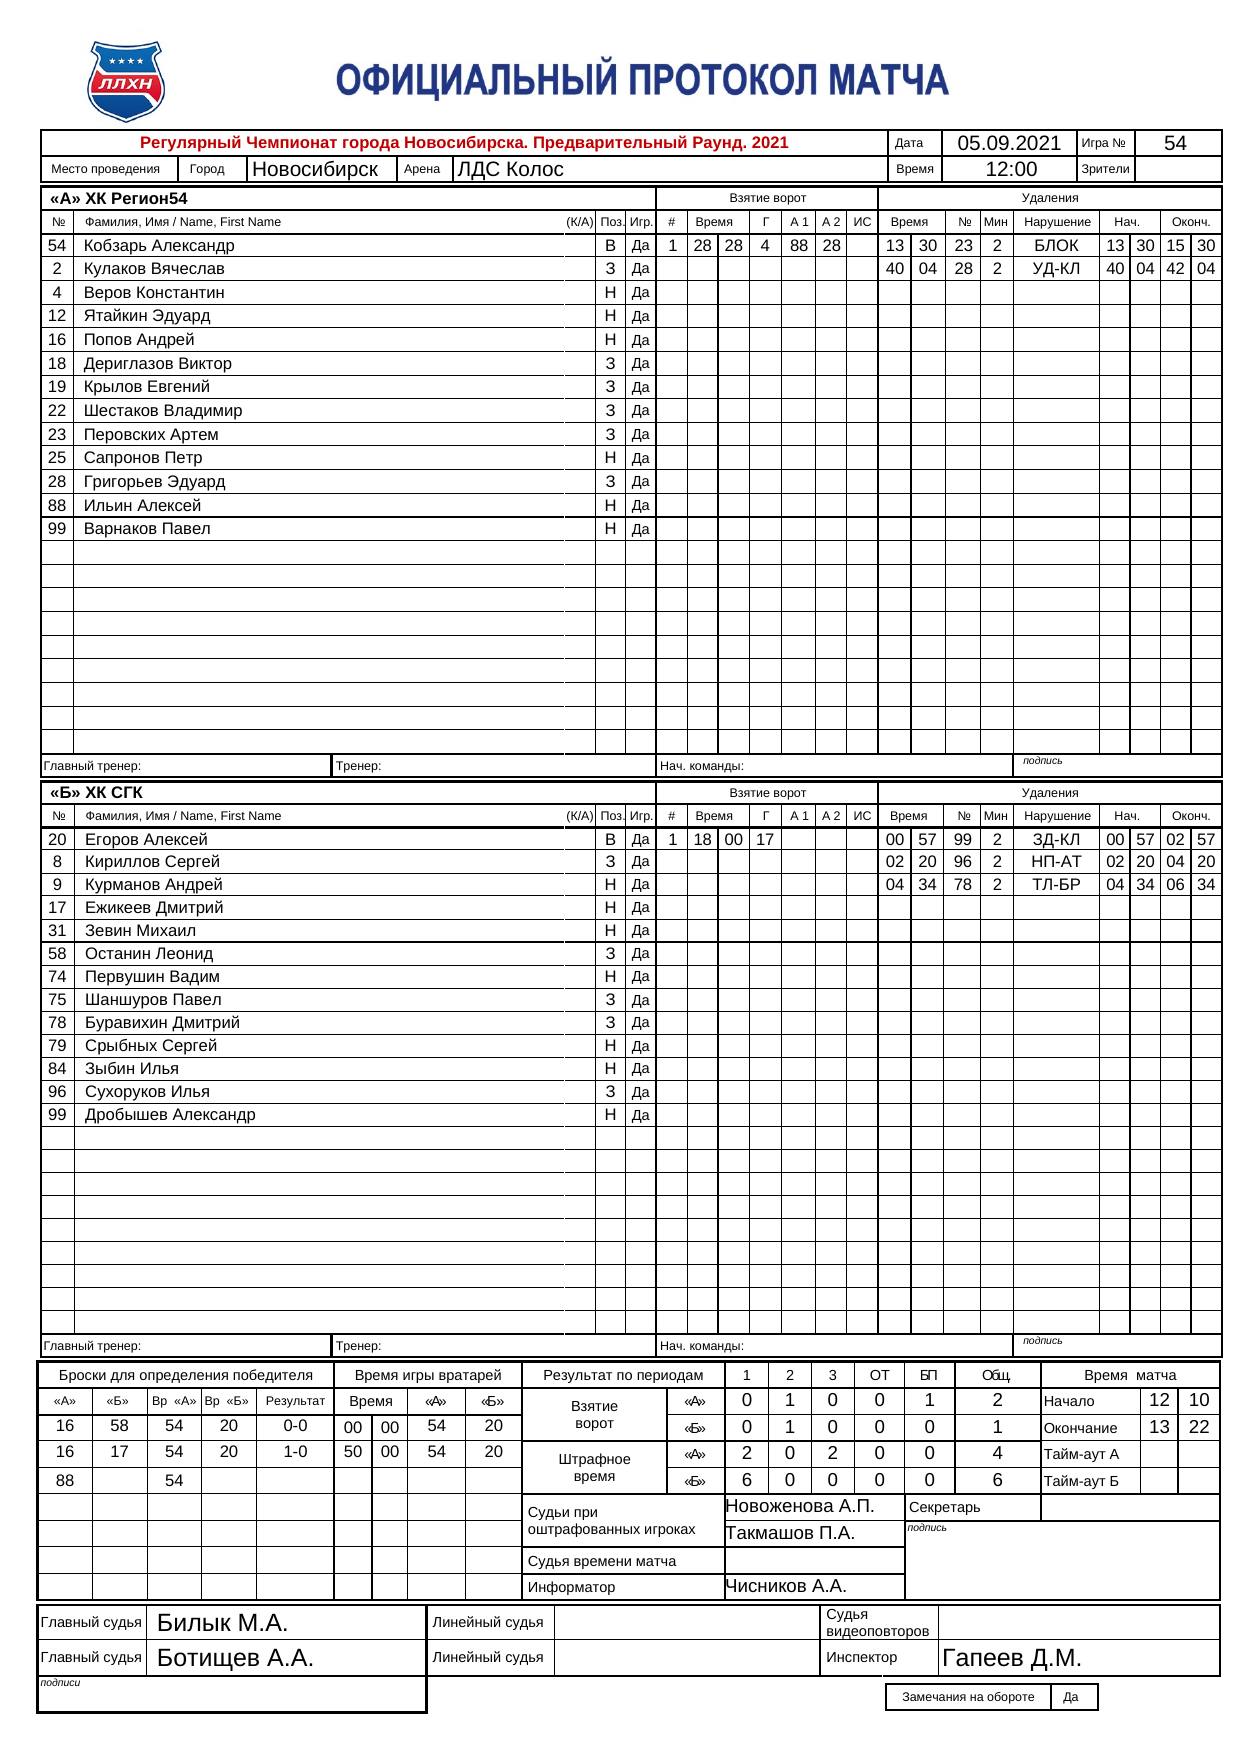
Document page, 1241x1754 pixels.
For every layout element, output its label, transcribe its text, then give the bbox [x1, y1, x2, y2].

table_cell [847, 1058, 877, 1079]
table_header 05.09.2021 [943, 131, 1076, 155]
table_cell [626, 1219, 655, 1241]
table_cell [847, 446, 877, 469]
table_cell [657, 920, 687, 941]
table_cell Нач. [1100, 211, 1160, 233]
table_cell Билык М.А. [147, 1606, 425, 1639]
table_cell Ботищев А.А. [147, 1640, 425, 1675]
table_cell 88 [42, 494, 73, 516]
table_cell [626, 565, 655, 587]
table_cell [688, 399, 717, 422]
table_cell [912, 1058, 943, 1079]
table_cell 0 [726, 1389, 768, 1413]
table_cell 2 [726, 1442, 768, 1467]
table_cell Нач. команды: [657, 755, 1012, 776]
table_cell 25 [42, 446, 73, 469]
table_cell [565, 1173, 595, 1195]
table_cell # [657, 805, 687, 826]
table_cell [93, 1547, 147, 1573]
table_cell [626, 659, 655, 682]
table_cell [688, 1150, 717, 1172]
table_cell [1100, 446, 1129, 469]
table_cell [847, 636, 877, 658]
table_cell [626, 1173, 655, 1195]
table_cell [719, 588, 749, 611]
table_cell [1131, 588, 1160, 611]
table_cell [879, 352, 910, 374]
table_cell 78 [944, 874, 980, 895]
table_cell 0 [855, 1415, 904, 1440]
table_cell БЛОК [1014, 235, 1099, 256]
table_cell [565, 470, 595, 493]
table_cell [657, 989, 687, 1011]
table_cell [879, 305, 910, 327]
table_cell [1100, 920, 1129, 941]
table_cell [782, 1081, 815, 1103]
table_cell [847, 1081, 877, 1103]
table_cell [688, 896, 717, 918]
table_cell [1141, 1441, 1177, 1467]
table_cell 0 [855, 1442, 904, 1467]
table_cell Попов Андрей [74, 328, 564, 351]
table_cell [1131, 305, 1160, 327]
table_cell [879, 1104, 910, 1126]
table_cell [944, 920, 980, 941]
table_cell [912, 683, 945, 706]
table_cell Варнаков Павел [74, 518, 564, 540]
table_cell [74, 541, 564, 564]
table_cell [879, 1173, 910, 1195]
table_cell [1014, 1288, 1099, 1310]
table_cell [750, 494, 781, 516]
table_header Время матча [1042, 1363, 1219, 1387]
table_cell [912, 1104, 943, 1126]
table_cell [1100, 1288, 1129, 1310]
table_cell [657, 588, 687, 611]
table_cell [750, 1035, 781, 1057]
table_cell [782, 1311, 815, 1333]
table_cell [42, 1219, 74, 1241]
table_cell [981, 612, 1013, 634]
table_cell [1100, 636, 1129, 658]
table_cell [750, 966, 781, 987]
table_cell 88 [782, 235, 815, 256]
table_cell Срыбных Сергей [75, 1035, 564, 1057]
table_cell [688, 1012, 717, 1033]
table_cell 0 [769, 1442, 811, 1467]
picture [5, 28, 1179, 129]
table_cell [816, 1150, 846, 1172]
table_cell [1014, 1173, 1099, 1195]
table_cell [847, 966, 877, 987]
table_cell [1014, 1219, 1099, 1241]
table_cell [879, 1150, 910, 1172]
table_cell 28 [688, 235, 717, 256]
table_cell [202, 1547, 256, 1573]
table_cell [946, 305, 980, 327]
table_cell Останин Леонид [75, 943, 564, 964]
table_cell Новосибирск [248, 157, 396, 181]
table_cell # [657, 211, 687, 233]
table_cell [1131, 470, 1160, 493]
table_cell [1131, 730, 1160, 753]
table_cell [719, 896, 749, 918]
table_cell 1 [956, 1415, 1040, 1440]
table_cell [657, 376, 687, 398]
table_cell 88 [39, 1468, 92, 1493]
table_cell [1100, 1081, 1129, 1103]
table_cell [1100, 1219, 1129, 1241]
table_cell [944, 1288, 980, 1310]
table_cell 15 [1161, 235, 1190, 256]
table_cell [1192, 636, 1221, 658]
table_cell [1100, 588, 1129, 611]
table_cell З [596, 257, 625, 280]
table_cell Да [626, 305, 655, 327]
table_cell [1192, 352, 1221, 374]
table_cell [946, 423, 980, 445]
table_cell [1100, 683, 1129, 706]
table_cell [657, 494, 687, 516]
table_cell 34 [1131, 874, 1160, 895]
table_cell [719, 470, 749, 493]
table_cell [981, 1127, 1013, 1149]
table_cell «А» [408, 1389, 465, 1413]
table_cell [565, 943, 595, 964]
table_cell [750, 328, 781, 351]
table_cell [596, 1219, 625, 1241]
table_cell [428, 1677, 882, 1711]
table_cell [981, 683, 1013, 706]
table_cell [879, 659, 910, 682]
table_cell [847, 281, 877, 303]
table_cell [879, 281, 910, 303]
table_cell [596, 541, 625, 564]
table_cell [782, 683, 815, 706]
table_cell ТЛ-БР [1014, 874, 1099, 895]
table_cell [912, 1288, 943, 1310]
table_cell [816, 1035, 846, 1057]
table_cell [719, 352, 749, 374]
table_cell [657, 966, 687, 987]
table_cell [1131, 659, 1160, 682]
table_cell [688, 446, 717, 469]
table_cell Н [596, 896, 625, 918]
table_cell [750, 1150, 781, 1172]
table_cell [408, 1521, 465, 1546]
table_cell Зрители [1078, 157, 1134, 181]
table_header Взятие ворот [657, 188, 877, 209]
table_cell 00 [373, 1441, 407, 1467]
table_header Удаления [879, 783, 1221, 803]
table_cell [816, 1081, 846, 1103]
table_cell [202, 1521, 256, 1546]
table_cell [1131, 1012, 1160, 1033]
table_cell [879, 966, 910, 987]
table_cell 06 [1161, 874, 1190, 895]
table_cell Да [626, 494, 655, 516]
table_cell [1014, 470, 1099, 493]
table_cell [565, 494, 595, 516]
table_cell 99 [42, 518, 73, 540]
table_cell [719, 541, 749, 564]
table_cell Да [626, 352, 655, 374]
table_cell [879, 1242, 910, 1264]
table_cell [946, 352, 980, 374]
table_cell Да [626, 328, 655, 351]
table_cell [816, 352, 846, 374]
table_header 3 [812, 1363, 854, 1387]
table_cell 0 [855, 1389, 904, 1413]
table_cell [202, 1574, 256, 1599]
table_cell [782, 328, 815, 351]
table_cell 2 [981, 257, 1013, 280]
table_cell [847, 707, 877, 729]
table_cell [782, 565, 815, 587]
table_cell [1192, 612, 1221, 634]
table_cell [879, 707, 910, 729]
table_cell [946, 399, 980, 422]
table_cell [565, 1311, 595, 1333]
table_cell [688, 305, 717, 327]
table_cell [816, 1242, 846, 1264]
table_cell ИС [847, 211, 877, 233]
table_cell 20 [1131, 850, 1160, 872]
table_cell [565, 896, 595, 918]
table_cell [657, 328, 687, 351]
table_cell [75, 1196, 564, 1218]
table_cell [74, 612, 564, 634]
table_cell [1014, 896, 1099, 918]
table_cell [816, 376, 846, 398]
table_cell [912, 470, 945, 493]
table_cell [1131, 943, 1160, 964]
table_cell Г [750, 211, 781, 233]
table_cell [74, 588, 564, 611]
table_cell [335, 1547, 371, 1573]
table_cell [657, 1127, 687, 1149]
table_cell [944, 1058, 980, 1079]
table_cell [42, 1265, 74, 1287]
table_cell Н [596, 1035, 625, 1057]
table_cell [1014, 1265, 1099, 1287]
table_cell [750, 423, 781, 445]
table_cell [596, 1196, 625, 1218]
table_cell Вр «А» [148, 1389, 201, 1413]
table_cell [726, 1548, 904, 1573]
table_cell [657, 352, 687, 374]
table_cell [1131, 399, 1160, 422]
table_cell [1131, 1058, 1160, 1079]
table_cell Оконч. [1161, 805, 1221, 826]
table_cell Да [626, 446, 655, 469]
table_cell [148, 1494, 201, 1520]
table_cell [93, 1574, 147, 1599]
table_cell 13 [879, 235, 910, 256]
table_cell 6 [726, 1468, 768, 1493]
table_cell [657, 423, 687, 445]
table_cell 2 [981, 235, 1013, 256]
table_cell [912, 612, 945, 634]
table_cell [1014, 376, 1099, 398]
table_cell [565, 1150, 595, 1172]
table_cell [1141, 1468, 1177, 1493]
table_cell [847, 1150, 877, 1172]
table_cell [657, 1265, 687, 1287]
table_cell [657, 257, 687, 280]
table_cell [946, 470, 980, 493]
table_cell [1100, 423, 1129, 445]
table_cell [981, 636, 1013, 658]
table_cell 74 [42, 966, 74, 987]
table_cell [847, 850, 877, 872]
table_cell [719, 376, 749, 398]
table_cell [626, 588, 655, 611]
table_cell [750, 352, 781, 374]
table_cell 54 [148, 1468, 201, 1493]
table_cell [816, 1311, 846, 1333]
table_cell 22 [42, 399, 73, 422]
table_cell [719, 1127, 749, 1149]
table_cell [657, 281, 687, 303]
table_cell Игр. [626, 211, 655, 233]
table_cell [596, 683, 625, 706]
table_cell [912, 328, 945, 351]
table_cell [879, 896, 910, 918]
table_cell [1014, 1196, 1099, 1218]
table_cell Н [596, 920, 625, 941]
table_cell [912, 896, 943, 918]
table_cell [1014, 683, 1099, 706]
table_cell [782, 423, 815, 445]
table_cell [750, 376, 781, 398]
table_cell № [946, 211, 980, 233]
table_cell [1100, 305, 1129, 327]
table_cell [912, 1012, 943, 1033]
table_cell [816, 1127, 846, 1149]
table_cell [1192, 518, 1221, 540]
table_cell [847, 423, 877, 445]
table_cell 28 [946, 257, 980, 280]
table_cell [565, 1035, 595, 1057]
table_cell [657, 707, 687, 729]
table_cell [565, 235, 595, 256]
table_cell [1161, 730, 1190, 753]
table_cell [657, 1150, 687, 1172]
table_cell 4 [956, 1442, 1040, 1467]
table_cell [944, 943, 980, 964]
table_cell [879, 1311, 910, 1333]
table_cell [816, 659, 846, 682]
table_cell [719, 1219, 749, 1241]
table_cell [1131, 423, 1160, 445]
table_cell Фамилия, Имя / Name, First Name [75, 805, 565, 826]
table_cell [1100, 1173, 1129, 1195]
table_cell [1161, 1081, 1190, 1103]
table_cell 50 [335, 1441, 371, 1467]
table_cell [657, 612, 687, 634]
table_cell Перовских Артем [74, 423, 564, 445]
table_cell [1131, 1288, 1160, 1310]
table_cell [1136, 157, 1221, 181]
table_cell [1131, 494, 1160, 516]
table_cell 0 [726, 1415, 768, 1440]
table_cell [847, 1127, 877, 1149]
table_cell Нач. команды: [657, 1335, 1012, 1356]
table_cell [1131, 636, 1160, 658]
table_cell [816, 494, 846, 516]
table_cell [981, 541, 1013, 564]
table_cell [565, 423, 595, 445]
table_cell [879, 1012, 910, 1033]
table_cell [750, 1311, 781, 1333]
table_cell УД-КЛ [1014, 257, 1099, 280]
table_cell [42, 1311, 74, 1333]
table_cell [1014, 518, 1099, 540]
table_cell Штрафное время [523, 1442, 666, 1493]
table_cell [719, 1104, 749, 1126]
table_cell [719, 399, 749, 422]
table_cell [847, 352, 877, 374]
table_cell [1161, 541, 1190, 564]
table_cell [39, 1494, 92, 1520]
table_cell В [596, 235, 625, 256]
table_cell [257, 1574, 333, 1599]
table_cell [1014, 1127, 1099, 1149]
table_cell Н [596, 281, 625, 303]
table_cell [816, 730, 846, 753]
table_cell [847, 829, 877, 849]
table_cell [847, 1288, 877, 1310]
table_cell Информатор [523, 1575, 724, 1599]
table_cell [565, 446, 595, 469]
table_cell [565, 683, 595, 706]
table_cell [944, 1150, 980, 1172]
table_cell 99 [42, 1104, 74, 1126]
table_cell [750, 305, 781, 327]
table_cell [719, 659, 749, 682]
table_cell [879, 470, 910, 493]
table_cell 75 [42, 989, 74, 1011]
table_cell [1014, 1035, 1099, 1057]
table_cell [816, 683, 846, 706]
table_cell [657, 305, 687, 327]
table_cell [981, 1242, 1013, 1264]
table_cell [847, 943, 877, 964]
table_cell [39, 1521, 92, 1546]
table_cell 34 [912, 874, 943, 895]
table_cell [42, 1127, 74, 1149]
table_cell [626, 1127, 655, 1149]
table_cell Да [626, 1081, 655, 1103]
table_cell [688, 730, 717, 753]
table_cell [1100, 1265, 1129, 1287]
table_cell [879, 494, 910, 516]
table_cell [1099, 1682, 1220, 1711]
table_cell [981, 1104, 1013, 1126]
table_cell [565, 588, 595, 611]
table_cell [912, 1035, 943, 1057]
table_cell [688, 328, 717, 351]
table_cell [626, 730, 655, 753]
table_cell [750, 518, 781, 540]
table_cell [1161, 565, 1190, 587]
table_cell [596, 1265, 625, 1287]
table_cell «Б» [93, 1389, 147, 1413]
table_cell 18 [42, 352, 73, 374]
table_cell [719, 1173, 749, 1195]
table_cell [750, 850, 781, 872]
table_cell [981, 1196, 1013, 1218]
table_cell Сухоруков Илья [75, 1081, 564, 1103]
table_cell [596, 1288, 625, 1310]
table_cell [596, 1311, 625, 1333]
table_cell Тайм-аут Б [1042, 1468, 1140, 1493]
table_cell [1179, 1468, 1219, 1493]
table_cell [946, 659, 980, 682]
table_cell [879, 1127, 910, 1149]
table_cell [847, 235, 877, 256]
table_cell [1161, 612, 1190, 634]
table_cell 12 [42, 305, 73, 327]
table_cell [565, 352, 595, 374]
table_cell 57 [912, 829, 943, 849]
table_cell ЗД-КЛ [1014, 829, 1099, 849]
table_cell [750, 683, 781, 706]
table_cell 54 [408, 1416, 465, 1440]
table_cell [879, 612, 910, 634]
table_cell 00 [335, 1416, 371, 1440]
table_cell [981, 966, 1013, 987]
table_cell 42 [1161, 257, 1190, 280]
table_cell [1100, 707, 1129, 729]
table_cell [565, 1196, 595, 1218]
table_cell [257, 1468, 333, 1493]
table_cell [1161, 376, 1190, 398]
table_cell [782, 1173, 815, 1195]
table_cell [719, 943, 749, 964]
table_cell [565, 920, 595, 941]
table_cell [257, 1547, 333, 1573]
table_cell [750, 874, 781, 895]
table_header БП [905, 1363, 954, 1387]
table_cell [944, 1219, 980, 1241]
table_cell [1014, 1311, 1099, 1333]
table_cell Главный судья [39, 1640, 146, 1675]
table_cell [1161, 683, 1190, 706]
table_cell [1014, 707, 1099, 729]
table_cell [1014, 565, 1099, 587]
table_cell [466, 1547, 521, 1573]
table_cell подпись [906, 1522, 1219, 1599]
table_cell [565, 399, 595, 422]
table_cell [816, 399, 846, 422]
table_cell [816, 829, 846, 849]
table_cell 04 [879, 874, 910, 895]
table_header ОТ [855, 1363, 904, 1387]
table_header «Б» ХК СГК [42, 783, 655, 803]
table_cell 00 [1100, 829, 1129, 849]
table_cell [688, 850, 717, 872]
table_cell [944, 1127, 980, 1149]
table_cell [847, 1035, 877, 1057]
table_cell [981, 399, 1013, 422]
table_cell 54 [42, 235, 73, 256]
table_cell [1161, 446, 1190, 469]
table_cell 02 [1161, 829, 1190, 849]
table_cell [1131, 1265, 1160, 1287]
table_cell [1192, 328, 1221, 351]
table_cell [719, 257, 749, 280]
table_cell [782, 1058, 815, 1079]
table_cell [1192, 1196, 1221, 1218]
table_cell [946, 281, 980, 303]
table_cell [688, 920, 717, 941]
table_cell [657, 541, 687, 564]
table_cell 0 [905, 1468, 954, 1493]
table_cell Время [688, 211, 749, 233]
table_cell [879, 730, 910, 753]
table_cell [847, 328, 877, 351]
table_cell [1192, 1058, 1221, 1079]
table_cell [688, 257, 717, 280]
table_cell Взятие ворот [523, 1389, 666, 1440]
table_cell 1-0 [257, 1441, 333, 1467]
table_cell [1131, 707, 1160, 729]
table_cell [912, 399, 945, 422]
table_cell [688, 943, 717, 964]
table_cell [879, 541, 910, 564]
table_cell [1161, 305, 1190, 327]
table_cell Судья видеоповторов [821, 1606, 938, 1639]
table_cell [879, 376, 910, 398]
table_cell 2 [981, 850, 1013, 872]
table_cell 18 [688, 829, 717, 849]
table_cell [202, 1494, 256, 1520]
table_cell [816, 1012, 846, 1033]
table_cell [408, 1494, 465, 1520]
table_cell [657, 565, 687, 587]
table_cell [626, 1311, 655, 1333]
table_cell Время [879, 805, 943, 826]
table_cell Да [626, 281, 655, 303]
table_cell Нарушение [1014, 805, 1099, 826]
table_cell [1161, 352, 1190, 374]
table_cell [750, 257, 781, 280]
table_cell [688, 565, 717, 587]
table_cell Судьи при оштрафованных игроках [523, 1495, 724, 1546]
table_cell [335, 1574, 371, 1599]
table_cell 96 [42, 1081, 74, 1103]
table_cell Н [596, 518, 625, 540]
table_cell 22 [1179, 1415, 1219, 1440]
table_cell 20 [202, 1416, 256, 1440]
table_cell [1131, 1311, 1160, 1333]
table_cell [719, 1265, 749, 1287]
table_cell Да [626, 423, 655, 445]
table_cell [1131, 1035, 1160, 1057]
table_cell [688, 707, 717, 729]
table_cell «Б» [668, 1468, 724, 1493]
table_cell [74, 707, 564, 729]
table_cell [657, 1058, 687, 1079]
table_cell [1192, 470, 1221, 493]
table_cell [912, 1242, 943, 1264]
table_cell [981, 328, 1013, 351]
table_cell Оконч. [1161, 211, 1221, 233]
table_cell [1131, 376, 1160, 398]
table_cell [688, 1035, 717, 1057]
table_cell [719, 1081, 749, 1103]
table_cell [1100, 612, 1129, 634]
table_cell Начало [1042, 1389, 1140, 1413]
table_cell Да [626, 235, 655, 256]
table_cell [847, 518, 877, 540]
table_cell Главный тренер: [42, 1335, 330, 1356]
table_cell [42, 541, 73, 564]
table_cell [1161, 1173, 1190, 1195]
table_cell Да [626, 1104, 655, 1126]
table_cell [1192, 305, 1221, 327]
table_cell [39, 1574, 92, 1599]
table_cell [1131, 352, 1160, 374]
table_cell [565, 659, 595, 682]
table_cell [596, 707, 625, 729]
table_cell [719, 1288, 749, 1310]
table_cell [657, 1173, 687, 1195]
table_cell [944, 1081, 980, 1103]
table_cell [847, 896, 877, 918]
table_cell [1192, 423, 1221, 445]
table_cell [42, 1196, 74, 1218]
table_cell [946, 636, 980, 658]
table_cell [626, 541, 655, 564]
table_cell 2 [812, 1442, 854, 1467]
table_cell [657, 896, 687, 918]
table_cell [1192, 446, 1221, 469]
table_cell [750, 470, 781, 493]
table_cell [912, 730, 945, 753]
table_cell [750, 399, 781, 422]
table_cell [596, 636, 625, 658]
table_cell [688, 989, 717, 1011]
table_cell [944, 1104, 980, 1126]
table_cell [782, 1127, 815, 1149]
table_cell [816, 1058, 846, 1079]
table_cell [596, 1173, 625, 1195]
table_cell [847, 1012, 877, 1033]
table_cell [782, 896, 815, 918]
table_cell [782, 1035, 815, 1057]
table_cell [42, 636, 73, 658]
table_header 2 [769, 1363, 811, 1387]
table_cell 02 [1100, 850, 1129, 872]
table_cell [1161, 920, 1190, 941]
table_cell 2 [981, 874, 1013, 895]
table_cell Секретарь [906, 1495, 1040, 1520]
table_cell [879, 1035, 910, 1057]
table_cell [1131, 1104, 1160, 1126]
table_cell [879, 565, 910, 587]
table_cell [565, 1265, 595, 1287]
table_cell [879, 328, 910, 351]
table_cell [981, 565, 1013, 587]
table_cell [1131, 612, 1160, 634]
table_cell [565, 565, 595, 587]
table_cell [1100, 730, 1129, 753]
table_cell [257, 1521, 333, 1546]
table_cell [626, 707, 655, 729]
table_cell [879, 423, 910, 445]
table_cell [912, 1196, 943, 1218]
table_cell [1014, 588, 1099, 611]
table_cell [782, 829, 815, 849]
table_cell [816, 541, 846, 564]
table_cell [373, 1574, 407, 1599]
table_cell [688, 1127, 717, 1149]
table_cell 78 [42, 1012, 74, 1033]
table_cell [981, 1012, 1013, 1033]
table_cell [1100, 1242, 1129, 1264]
table_cell [1100, 989, 1129, 1011]
table_cell 0 [905, 1442, 954, 1467]
table_cell [75, 1219, 564, 1241]
table_cell [879, 588, 910, 611]
table_cell Буравихин Дмитрий [75, 1012, 564, 1033]
table_cell [688, 1219, 717, 1241]
table_cell [719, 305, 749, 327]
table_cell [981, 1173, 1013, 1195]
table_cell [847, 1173, 877, 1195]
table_cell [565, 541, 595, 564]
table_cell [1131, 446, 1160, 469]
table_cell [565, 966, 595, 987]
table_cell 57 [1131, 829, 1160, 849]
table_cell [596, 659, 625, 682]
table_cell 54 [148, 1416, 201, 1440]
table_cell 1 [657, 829, 687, 849]
table_cell [1131, 1150, 1160, 1172]
table_header 54 [1136, 131, 1221, 155]
table_cell [946, 518, 980, 540]
table_cell [912, 518, 945, 540]
table_cell [565, 989, 595, 1011]
table_cell [1100, 1196, 1129, 1218]
table_cell [782, 920, 815, 941]
table_cell [912, 494, 945, 516]
table_cell Поз. [596, 211, 625, 233]
table_cell [1131, 541, 1160, 564]
table_cell [912, 966, 943, 987]
table_cell [42, 707, 73, 729]
table_cell [1014, 612, 1099, 634]
table_cell 04 [1131, 257, 1160, 280]
table_cell [750, 1173, 781, 1195]
table_cell [1161, 1104, 1190, 1126]
table_cell [688, 541, 717, 564]
table_cell Линейный судья [428, 1640, 554, 1675]
table_cell [1179, 1441, 1219, 1467]
table_cell 0-0 [257, 1416, 333, 1440]
table_cell [565, 1081, 595, 1103]
table_cell Чисников А.А. [726, 1575, 904, 1599]
table_cell [1131, 518, 1160, 540]
table_cell 20 [42, 829, 74, 849]
table_cell [555, 1640, 819, 1675]
table_cell [719, 874, 749, 895]
table_cell подпись [1014, 1335, 1221, 1356]
table_cell [1100, 565, 1129, 587]
table_cell «А» [668, 1442, 724, 1467]
table_cell [946, 376, 980, 398]
table_cell А 1 [782, 211, 815, 233]
table_cell [750, 541, 781, 564]
table_cell 20 [202, 1441, 256, 1467]
table_cell [1100, 966, 1129, 987]
table_cell [93, 1521, 147, 1546]
table_cell [148, 1574, 201, 1599]
table_cell 57 [1192, 829, 1221, 849]
table_cell [1192, 1173, 1221, 1195]
table_cell А 1 [782, 805, 815, 826]
table_cell [1161, 1035, 1190, 1057]
table_cell [1161, 1196, 1190, 1218]
table_cell 17 [42, 896, 74, 918]
table_cell З [596, 989, 625, 1011]
table_cell [816, 850, 846, 872]
table_cell [1100, 659, 1129, 682]
table_cell [879, 1081, 910, 1103]
table_cell Арена [398, 157, 452, 181]
table_cell Время [335, 1389, 407, 1413]
table_cell [981, 989, 1013, 1011]
table_cell [565, 850, 595, 872]
table_cell [688, 376, 717, 398]
table_cell Ежикеев Дмитрий [75, 896, 564, 918]
table_cell [74, 565, 564, 587]
table_cell [912, 352, 945, 374]
table_cell [981, 707, 1013, 729]
table_cell [75, 1242, 564, 1264]
table_cell [688, 612, 717, 634]
table_cell Да [626, 399, 655, 422]
table_cell Время [879, 211, 945, 233]
table_cell [981, 376, 1013, 398]
table_cell [719, 612, 749, 634]
table_cell (К/А) [565, 805, 595, 826]
table_cell [847, 1104, 877, 1126]
table_cell [688, 1081, 717, 1103]
table_cell А 2 [816, 805, 846, 826]
table_cell [1161, 1242, 1190, 1264]
table_cell [782, 376, 815, 398]
table_cell [596, 1242, 625, 1264]
table_cell [42, 659, 73, 682]
table_cell [1161, 1311, 1190, 1333]
table_cell [944, 896, 980, 918]
table_cell [782, 1265, 815, 1287]
table_cell Место проведения [42, 157, 177, 181]
table_cell [981, 943, 1013, 964]
table_cell [719, 1196, 749, 1218]
table_cell [1131, 565, 1160, 587]
table_cell [981, 470, 1013, 493]
table_cell [335, 1521, 371, 1546]
table_cell Время [889, 157, 941, 181]
table_cell [257, 1494, 333, 1520]
table_cell [719, 707, 749, 729]
table_cell [912, 943, 943, 964]
table_cell [565, 1127, 595, 1149]
table_cell [1014, 352, 1099, 374]
table_cell [1131, 966, 1160, 987]
table_cell [912, 541, 945, 564]
table_cell [688, 659, 717, 682]
table_cell [912, 423, 945, 445]
table_cell [1131, 896, 1160, 918]
table_cell [1161, 1150, 1190, 1172]
table_cell [657, 446, 687, 469]
table_cell 13 [1100, 235, 1129, 256]
table_cell Да [626, 518, 655, 540]
table_cell [782, 1219, 815, 1241]
table_cell 34 [1192, 874, 1221, 895]
table_cell [782, 1196, 815, 1218]
table_cell [879, 1058, 910, 1079]
table_cell [42, 1242, 74, 1264]
table_cell [847, 565, 877, 587]
table_cell «Б » [466, 1389, 521, 1413]
table_cell [879, 1196, 910, 1218]
table_cell [1192, 707, 1221, 729]
table_cell [782, 446, 815, 469]
table_cell 04 [1161, 850, 1190, 872]
table_cell [981, 1219, 1013, 1241]
table_cell [626, 1288, 655, 1310]
table_cell [816, 920, 846, 941]
table_cell [981, 423, 1013, 445]
table_cell [1192, 565, 1221, 587]
table_cell [626, 1196, 655, 1218]
table_cell Вр «Б» [202, 1389, 256, 1413]
table_cell [981, 1150, 1013, 1172]
table_cell [565, 376, 595, 398]
table_cell Да [626, 829, 655, 849]
table_cell [816, 588, 846, 611]
table_cell [565, 707, 595, 729]
table_cell [816, 1219, 846, 1241]
table_cell 0 [769, 1468, 811, 1493]
table_cell [1100, 943, 1129, 964]
table_cell [912, 1150, 943, 1172]
table_cell [981, 588, 1013, 611]
table_cell [657, 636, 687, 658]
table_cell [408, 1468, 465, 1493]
table_cell 1 [769, 1389, 811, 1413]
table_cell [1192, 1150, 1221, 1172]
table_cell [981, 896, 1013, 918]
table_cell Кулаков Вячеслав [74, 257, 564, 280]
table_cell 4 [42, 281, 73, 303]
table_cell [782, 966, 815, 987]
table_cell [657, 1104, 687, 1126]
table_cell 00 [719, 829, 749, 849]
table_cell [1131, 1127, 1160, 1149]
table_cell [1014, 494, 1099, 516]
table_cell [565, 1104, 595, 1126]
table_cell [1192, 376, 1221, 398]
table_cell Тренер: [333, 755, 655, 776]
table_cell [879, 446, 910, 469]
table_cell [1192, 683, 1221, 706]
table_cell [816, 281, 846, 303]
table_cell [750, 659, 781, 682]
table_cell 40 [1100, 257, 1129, 280]
table_cell [782, 850, 815, 872]
table_cell «А» [668, 1389, 724, 1413]
table_cell [946, 446, 980, 469]
table_cell [1100, 1035, 1129, 1057]
table_cell З [596, 376, 625, 398]
table_cell [596, 612, 625, 634]
table_cell [719, 1012, 749, 1033]
table_cell [782, 874, 815, 895]
table_cell [719, 730, 749, 753]
table_cell [981, 281, 1013, 303]
table_cell 20 [466, 1441, 521, 1467]
table_cell [816, 257, 846, 280]
table_cell [879, 920, 910, 941]
table_cell [782, 518, 815, 540]
table_cell 23 [946, 235, 980, 256]
table_cell [74, 636, 564, 658]
table_cell [782, 659, 815, 682]
table_cell [981, 1081, 1013, 1103]
table_cell Н [596, 446, 625, 469]
table_cell [719, 920, 749, 941]
table_cell [782, 588, 815, 611]
table_cell [565, 612, 595, 634]
table_cell [657, 1196, 687, 1218]
table_cell 28 [816, 235, 846, 256]
table_cell [816, 966, 846, 987]
table_cell [879, 399, 910, 422]
table_cell [946, 565, 980, 587]
table_cell [946, 328, 980, 351]
table_cell [626, 1242, 655, 1264]
table_cell [1161, 1219, 1190, 1241]
table_cell [42, 1150, 74, 1172]
table_cell [1014, 659, 1099, 682]
table_cell [1014, 966, 1099, 987]
table_cell [1192, 281, 1221, 303]
table_cell [1100, 518, 1129, 540]
table_cell 2 [42, 257, 73, 280]
table_cell Судья времени матча [523, 1548, 724, 1573]
table_cell Веров Константин [74, 281, 564, 303]
table_cell Время [688, 805, 749, 826]
table_cell [816, 1196, 846, 1218]
table_cell [981, 446, 1013, 469]
table_cell [879, 518, 910, 540]
table_cell [1131, 328, 1160, 351]
table_cell [75, 1127, 564, 1149]
table_cell [750, 565, 781, 587]
table_cell Да [626, 989, 655, 1011]
table_cell [847, 659, 877, 682]
table_cell 0 [855, 1468, 904, 1493]
table_cell З [596, 470, 625, 493]
table_cell [466, 1574, 521, 1599]
table_cell [750, 989, 781, 1011]
table_cell 04 [1192, 257, 1221, 280]
table_cell [1192, 659, 1221, 682]
table_cell Гапеев Д.М. [939, 1640, 1219, 1675]
table_cell 20 [1192, 850, 1221, 872]
table_cell [944, 1311, 980, 1333]
table_cell [1014, 1058, 1099, 1079]
table_cell Нач. [1100, 805, 1160, 826]
table_cell [1192, 588, 1221, 611]
table_cell «А» [39, 1389, 92, 1413]
table_cell [946, 707, 980, 729]
table_header Взятие ворот [657, 783, 877, 803]
table_cell 12:00 [943, 157, 1076, 181]
table_cell [782, 730, 815, 753]
table_cell Мин [981, 211, 1013, 233]
table_cell [816, 896, 846, 918]
table_cell [782, 494, 815, 516]
table_cell [688, 683, 717, 706]
table_cell [565, 1288, 595, 1310]
table_cell [1192, 1104, 1221, 1126]
table_cell [1192, 1311, 1221, 1333]
table_cell 28 [719, 235, 749, 256]
table_cell ИС [847, 805, 877, 826]
table_cell 58 [42, 943, 74, 964]
table_cell Да [626, 1035, 655, 1057]
table_cell № [42, 805, 74, 826]
table_cell [657, 1012, 687, 1033]
table_cell [1014, 423, 1099, 445]
table_cell [847, 257, 877, 280]
table_cell [719, 989, 749, 1011]
table_cell [1161, 328, 1190, 351]
table_cell [688, 1173, 717, 1195]
table_cell [1192, 1219, 1221, 1241]
table_cell [879, 683, 910, 706]
table_header Удаления [879, 188, 1221, 209]
table_header «А» ХК Регион54 [42, 188, 655, 209]
table_cell [1014, 1242, 1099, 1264]
table_cell [565, 518, 595, 540]
table_cell [944, 1196, 980, 1218]
table_cell [1014, 636, 1099, 658]
table_cell [688, 1311, 717, 1333]
table_cell [719, 850, 749, 872]
table_cell [373, 1468, 407, 1493]
table_cell [912, 920, 943, 941]
table_cell [626, 1150, 655, 1172]
table_cell [719, 966, 749, 987]
table_cell [1014, 1104, 1099, 1126]
table_cell З [596, 1012, 625, 1033]
table_cell [75, 1150, 564, 1172]
table_cell Мин [981, 805, 1013, 826]
table_cell [1192, 920, 1221, 941]
table_cell № [944, 805, 980, 826]
table_cell [373, 1547, 407, 1573]
table_cell [847, 376, 877, 398]
table_cell [912, 588, 945, 611]
table_cell [75, 1265, 564, 1287]
table_cell Егоров Алексей [75, 829, 564, 849]
table_cell [1100, 281, 1129, 303]
table_cell [847, 1219, 877, 1241]
table_cell [565, 636, 595, 658]
table_cell [782, 352, 815, 374]
table_cell 0 [812, 1415, 854, 1440]
table_cell [847, 305, 877, 327]
table_cell [981, 1311, 1013, 1333]
table_cell [879, 636, 910, 658]
table_cell Нарушение [1014, 211, 1099, 233]
table_cell [719, 518, 749, 540]
table_cell [688, 494, 717, 516]
table_cell [782, 1104, 815, 1126]
table_cell [1192, 1127, 1221, 1149]
table_cell [847, 1311, 877, 1333]
table_cell [750, 1058, 781, 1079]
table_cell [750, 730, 781, 753]
table_cell [1131, 1196, 1160, 1218]
table_cell [1014, 541, 1099, 564]
table_cell [946, 541, 980, 564]
table_cell [1161, 1288, 1190, 1310]
table_cell Кобзарь Александр [74, 235, 564, 256]
table_cell [1161, 399, 1190, 422]
table_cell 6 [956, 1468, 1040, 1493]
table_cell 0 [812, 1468, 854, 1493]
table_cell 99 [944, 829, 980, 849]
table_cell [912, 659, 945, 682]
table_cell [981, 1058, 1013, 1079]
table_cell [42, 565, 73, 587]
table_cell [1161, 518, 1190, 540]
table_cell [1161, 494, 1190, 516]
table_cell [1192, 966, 1221, 987]
table_cell [466, 1494, 521, 1520]
table_cell Сапронов Петр [74, 446, 564, 469]
table_cell [1192, 1035, 1221, 1057]
table_cell [912, 707, 945, 729]
table_cell Крылов Евгений [74, 376, 564, 398]
table_cell [1014, 328, 1099, 351]
table_cell [626, 1265, 655, 1287]
table_cell [657, 1219, 687, 1241]
table_cell [1161, 281, 1190, 303]
table_cell [1014, 399, 1099, 422]
table_header Замечания на обороте [887, 1685, 1050, 1709]
table_cell [688, 470, 717, 493]
table_header Дата [889, 131, 941, 155]
table_cell [750, 707, 781, 729]
table_header Время игры вратарей [335, 1363, 521, 1387]
table_cell [596, 565, 625, 587]
table_cell [816, 446, 846, 469]
table_cell [939, 1606, 1219, 1639]
table_cell Ятайкин Эдуард [74, 305, 564, 327]
table_cell 19 [42, 376, 73, 398]
table_cell [657, 399, 687, 422]
table_cell [565, 730, 595, 753]
table_cell [335, 1468, 371, 1493]
table_cell [1131, 1173, 1160, 1195]
table_cell [750, 1196, 781, 1218]
table_cell [74, 659, 564, 682]
table_cell [93, 1468, 147, 1493]
table_cell [1192, 943, 1221, 964]
table_cell [1100, 541, 1129, 564]
table_cell [719, 328, 749, 351]
table_cell [847, 470, 877, 493]
table_cell [750, 446, 781, 469]
table_cell ЛДС Колос [454, 157, 887, 181]
table_cell [879, 943, 910, 964]
table_cell [565, 305, 595, 327]
table_cell [565, 1012, 595, 1033]
table_cell 40 [879, 257, 910, 280]
table_cell [565, 1058, 595, 1079]
table_cell [816, 1173, 846, 1195]
table_cell [1014, 1150, 1099, 1172]
table_cell [847, 874, 877, 895]
table_cell [1161, 470, 1190, 493]
table_cell [688, 636, 717, 658]
table_header Общ. [956, 1363, 1040, 1387]
table_cell [1161, 943, 1190, 964]
table_cell [688, 352, 717, 374]
table_cell [1161, 588, 1190, 611]
table_cell [1192, 494, 1221, 516]
table_cell [847, 399, 877, 422]
table_cell [1192, 1265, 1221, 1287]
table_cell [555, 1606, 819, 1639]
table_cell Кириллов Сергей [75, 850, 564, 872]
table_cell З [596, 943, 625, 964]
table_cell Да [626, 896, 655, 918]
table_cell [719, 494, 749, 516]
table_cell [1014, 446, 1099, 469]
table_cell [782, 707, 815, 729]
table_cell [657, 1081, 687, 1103]
table_cell З [596, 399, 625, 422]
table_cell [1014, 989, 1099, 1011]
table_header Броски для определения победителя [39, 1363, 333, 1387]
table_cell [847, 730, 877, 753]
table_cell [912, 305, 945, 327]
table_cell «Б» [668, 1415, 724, 1440]
table_cell [816, 518, 846, 540]
table_cell [912, 989, 943, 1011]
table_cell [1192, 730, 1221, 753]
table_cell [912, 636, 945, 658]
table_cell [1014, 943, 1099, 964]
table_cell [782, 470, 815, 493]
table_cell 2 [956, 1389, 1040, 1413]
table_cell [782, 281, 815, 303]
table_cell [750, 896, 781, 918]
table_cell [74, 730, 564, 753]
table_cell 20 [466, 1416, 521, 1440]
table_cell [847, 683, 877, 706]
table_cell [946, 683, 980, 706]
table_cell [1100, 1150, 1129, 1172]
table_cell 31 [42, 920, 74, 941]
table_cell [75, 1173, 564, 1195]
table_cell [1014, 730, 1099, 753]
table_cell [750, 1265, 781, 1287]
table_cell [1192, 399, 1221, 422]
table_cell [719, 683, 749, 706]
table_cell [981, 659, 1013, 682]
table_cell [1192, 541, 1221, 564]
table_cell [688, 1265, 717, 1287]
table_cell [1192, 1242, 1221, 1264]
table_cell [1161, 1012, 1190, 1033]
table_cell Результат [257, 1389, 333, 1413]
table_cell [1100, 1311, 1129, 1333]
table_cell [946, 612, 980, 634]
table_cell [912, 1127, 943, 1149]
table_cell Н [596, 305, 625, 327]
table_cell [946, 730, 980, 753]
table_cell [816, 305, 846, 327]
table_cell [981, 1265, 1013, 1287]
table_cell [42, 588, 73, 611]
table_cell 12 [1141, 1389, 1177, 1413]
table_cell [466, 1521, 521, 1546]
table_cell [847, 1265, 877, 1287]
table_cell [688, 281, 717, 303]
table_cell [148, 1547, 201, 1573]
table_cell [782, 541, 815, 564]
table_cell [750, 588, 781, 611]
table_cell 16 [39, 1441, 92, 1467]
table_cell 16 [39, 1416, 92, 1440]
table_cell [1192, 1081, 1221, 1103]
table_cell [981, 1288, 1013, 1310]
table_cell [42, 612, 73, 634]
table_cell [688, 966, 717, 987]
table_cell Да [626, 850, 655, 872]
table_cell [1100, 470, 1129, 493]
table_cell Н [596, 966, 625, 987]
table_cell 30 [1192, 235, 1221, 256]
table_cell [782, 1242, 815, 1264]
table_cell [1014, 1012, 1099, 1033]
table_cell [750, 636, 781, 658]
table_cell [912, 281, 945, 303]
table_cell [879, 1219, 910, 1241]
table_cell Зевин Михаил [75, 920, 564, 941]
table_cell [912, 1219, 943, 1241]
table_cell [1131, 281, 1160, 303]
table_cell Н [596, 1058, 625, 1079]
table_cell [782, 1012, 815, 1033]
table_cell Да [626, 966, 655, 987]
table_cell Да [626, 257, 655, 280]
table_cell [1100, 328, 1129, 351]
table_cell 96 [944, 850, 980, 872]
table_cell В [596, 829, 625, 849]
table_cell [626, 683, 655, 706]
table_cell Новоженова А.П. [726, 1495, 904, 1520]
table_cell [657, 1311, 687, 1333]
table_cell [816, 943, 846, 964]
table_cell 17 [93, 1441, 147, 1467]
table_cell [816, 707, 846, 729]
table_cell [847, 1242, 877, 1264]
table_cell [1161, 896, 1190, 918]
table_cell [657, 518, 687, 540]
table_cell [981, 352, 1013, 374]
table_cell [1100, 1127, 1129, 1149]
table_cell Такмашов П.А. [726, 1521, 904, 1546]
table_cell [912, 376, 945, 398]
table_cell [657, 1035, 687, 1057]
table_cell Главный тренер: [42, 755, 330, 776]
table_cell [74, 683, 564, 706]
table_cell [657, 470, 687, 493]
table_cell [1161, 636, 1190, 658]
table_cell [596, 588, 625, 611]
table_cell [1014, 305, 1099, 327]
table_cell [981, 920, 1013, 941]
table_cell 30 [912, 235, 945, 256]
table_cell [1014, 281, 1099, 303]
table_cell [782, 943, 815, 964]
table_cell [816, 989, 846, 1011]
table_cell [944, 1035, 980, 1057]
table_cell [688, 874, 717, 895]
table_cell [944, 1242, 980, 1264]
table_cell [1192, 989, 1221, 1011]
table_cell 13 [1141, 1415, 1177, 1440]
table_cell № [42, 211, 73, 233]
table_cell [565, 1242, 595, 1264]
table_cell [750, 1081, 781, 1103]
table_cell [42, 1173, 74, 1195]
table_cell Тренер: [333, 1335, 655, 1356]
table_cell 1 [769, 1415, 811, 1440]
table_cell 02 [879, 850, 910, 872]
table_cell [946, 588, 980, 611]
table_cell [657, 1242, 687, 1264]
table_cell [657, 730, 687, 753]
table_cell [688, 588, 717, 611]
table_cell 16 [42, 328, 73, 351]
table_cell подпись [1014, 755, 1221, 776]
table_cell 2 [981, 829, 1013, 849]
table_cell [912, 1081, 943, 1103]
table_cell Да [626, 1058, 655, 1079]
table_cell Да [626, 470, 655, 493]
table_cell Да [626, 376, 655, 398]
table_cell 00 [879, 829, 910, 849]
table_cell [719, 446, 749, 469]
table_cell [719, 636, 749, 658]
table_cell [1192, 1288, 1221, 1310]
table_header Да [1052, 1685, 1097, 1709]
table_cell [1192, 1012, 1221, 1033]
table_cell Дробышев Александр [75, 1104, 564, 1126]
table_cell [816, 1104, 846, 1126]
table_cell [782, 1288, 815, 1310]
table_cell З [596, 1081, 625, 1103]
table_cell [816, 470, 846, 493]
table_cell [981, 1035, 1013, 1057]
table_cell 4 [750, 235, 781, 256]
table_cell З [596, 352, 625, 374]
table_cell [719, 1311, 749, 1333]
table_cell [944, 966, 980, 987]
table_cell [847, 612, 877, 634]
table_cell 30 [1131, 235, 1160, 256]
table_cell [1100, 352, 1129, 374]
table_cell Окончание [1042, 1415, 1140, 1440]
table_cell [565, 281, 595, 303]
table_cell [912, 1265, 943, 1287]
table_cell [408, 1547, 465, 1573]
table_cell [750, 612, 781, 634]
table_cell [816, 1288, 846, 1310]
table_cell Первушин Вадим [75, 966, 564, 987]
table_cell [981, 518, 1013, 540]
table_cell [944, 1012, 980, 1033]
table_cell [688, 518, 717, 540]
table_cell [688, 423, 717, 445]
table_cell [750, 281, 781, 303]
table_cell [42, 683, 73, 706]
table_cell [750, 920, 781, 941]
table_cell [782, 989, 815, 1011]
table_cell З [596, 423, 625, 445]
table_cell Главный судья [39, 1606, 146, 1639]
table_cell [816, 423, 846, 445]
table_cell 23 [42, 423, 73, 445]
table_cell [688, 1242, 717, 1264]
table_cell Инспектор [821, 1640, 938, 1675]
table_cell [39, 1547, 92, 1573]
table_cell Шестаков Владимир [74, 399, 564, 422]
table_cell 84 [42, 1058, 74, 1079]
table_cell [719, 1150, 749, 1172]
table_cell Линейный судья [428, 1606, 554, 1639]
table_cell [750, 1012, 781, 1033]
table_cell 1 [905, 1389, 954, 1413]
table_cell [1042, 1495, 1219, 1520]
table_cell [657, 874, 687, 895]
table_cell [847, 920, 877, 941]
table_cell 17 [750, 829, 781, 849]
table_cell [565, 829, 595, 849]
table_cell [912, 565, 945, 587]
table_cell Да [626, 920, 655, 941]
table_cell 20 [912, 850, 943, 872]
table_cell [202, 1468, 256, 1493]
table_cell [944, 989, 980, 1011]
table_cell 79 [42, 1035, 74, 1057]
table_cell [93, 1494, 147, 1520]
table_cell [1161, 1127, 1190, 1149]
table_cell [565, 257, 595, 280]
table_cell [847, 541, 877, 564]
table_cell [42, 1288, 74, 1310]
table_cell [1131, 1219, 1160, 1241]
table_cell [1131, 989, 1160, 1011]
table_cell [912, 446, 945, 469]
table_cell 54 [408, 1441, 465, 1467]
table_cell [75, 1311, 564, 1333]
table_cell Курманов Андрей [75, 874, 564, 895]
table_cell [981, 494, 1013, 516]
table_cell Фамилия, Имя / Name, First Name [74, 211, 565, 233]
table_cell [847, 588, 877, 611]
table_cell Да [626, 943, 655, 964]
table_cell 58 [93, 1416, 147, 1440]
table_cell [565, 328, 595, 351]
table_cell [847, 1196, 877, 1218]
table_cell [946, 494, 980, 516]
table_cell [626, 636, 655, 658]
table_cell Н [596, 1104, 625, 1126]
table_cell (К/А) [565, 211, 595, 233]
table_cell [373, 1494, 407, 1520]
table_cell [1161, 659, 1190, 682]
table_cell 0 [905, 1415, 954, 1440]
table_cell [688, 1288, 717, 1310]
table_header 1 [726, 1363, 768, 1387]
table_cell Дериглазов Виктор [74, 352, 564, 374]
table_cell [782, 399, 815, 422]
table_cell [944, 1173, 980, 1195]
table_cell [816, 612, 846, 634]
table_cell 28 [42, 470, 73, 493]
table_cell [1131, 1081, 1160, 1103]
table_cell [847, 494, 877, 516]
table_cell [750, 1219, 781, 1241]
table_cell 00 [373, 1416, 407, 1440]
table_cell [879, 1265, 910, 1287]
table_cell [816, 636, 846, 658]
table_cell [657, 659, 687, 682]
table_cell 9 [42, 874, 74, 895]
table_cell [1192, 896, 1221, 918]
table_cell [688, 1058, 717, 1079]
table_cell [657, 850, 687, 872]
table_cell 04 [1100, 874, 1129, 895]
table_cell [719, 1035, 749, 1057]
table_cell А 2 [816, 211, 846, 233]
table_cell Шаншуров Павел [75, 989, 564, 1011]
table_header Результат по периодам [523, 1363, 724, 1387]
table_cell [782, 612, 815, 634]
table_cell [719, 1058, 749, 1079]
table_cell [719, 1242, 749, 1264]
table_cell [912, 1173, 943, 1195]
table_cell [816, 565, 846, 587]
table_cell [750, 1242, 781, 1264]
table_cell [1100, 1058, 1129, 1079]
table_cell Тайм-аут А [1042, 1441, 1140, 1467]
table_cell Город [179, 157, 246, 181]
table_cell 8 [42, 850, 74, 872]
table_cell Григорьев Эдуард [74, 470, 564, 493]
table_cell [1100, 896, 1129, 918]
table_cell [879, 1288, 910, 1310]
table_header Регулярный Чемпионат города Новосибирска. Предварительный Раунд. 2021 [42, 131, 887, 155]
table_cell Н [596, 874, 625, 895]
table_cell [816, 1265, 846, 1287]
table_cell [1014, 920, 1099, 941]
table_cell [565, 874, 595, 895]
table_cell 1 [657, 235, 687, 256]
table_cell [719, 281, 749, 303]
table_cell [782, 636, 815, 658]
table_cell З [596, 850, 625, 872]
table_cell [596, 730, 625, 753]
table_cell [1161, 989, 1190, 1011]
table_cell [981, 305, 1013, 327]
table_cell 54 [148, 1441, 201, 1467]
table_cell Н [596, 494, 625, 516]
table_cell [596, 1150, 625, 1172]
table_cell [657, 943, 687, 964]
table_cell 10 [1179, 1389, 1219, 1413]
table_cell [750, 1127, 781, 1149]
table_cell [1100, 494, 1129, 516]
table_cell [1161, 1058, 1190, 1079]
table_header Игра № [1078, 131, 1134, 155]
table_cell [782, 1150, 815, 1172]
table_cell [466, 1468, 521, 1493]
table_cell [373, 1521, 407, 1546]
table_cell подписи [39, 1677, 425, 1711]
table_cell [657, 683, 687, 706]
table_cell [1100, 1012, 1129, 1033]
table_cell [981, 730, 1013, 753]
table_cell 0 [812, 1389, 854, 1413]
table_cell [750, 1104, 781, 1126]
table_cell Поз. [596, 805, 625, 826]
table_cell [335, 1494, 371, 1520]
table_cell [750, 1288, 781, 1310]
table_cell [1100, 399, 1129, 422]
table_cell [1100, 1104, 1129, 1126]
table_cell [1014, 1081, 1099, 1103]
table_cell НП-АТ [1014, 850, 1099, 872]
table_cell [879, 989, 910, 1011]
table_cell [596, 1127, 625, 1149]
table_cell [626, 612, 655, 634]
table_cell [1100, 376, 1129, 398]
table_cell Да [626, 874, 655, 895]
table_cell Н [596, 328, 625, 351]
table_cell [750, 943, 781, 964]
table_cell [944, 1265, 980, 1287]
table_cell [782, 305, 815, 327]
table_cell Зыбин Илья [75, 1058, 564, 1079]
table_cell [782, 257, 815, 280]
table_cell [148, 1521, 201, 1546]
table_cell [1131, 1242, 1160, 1264]
table_cell [719, 423, 749, 445]
table_cell [1161, 423, 1190, 445]
table_cell Ильин Алексей [74, 494, 564, 516]
table_cell Игр. [626, 805, 655, 826]
table_cell Да [626, 1012, 655, 1033]
table_cell [688, 1196, 717, 1218]
table_cell [42, 730, 73, 753]
table_cell [1131, 683, 1160, 706]
table_cell [1161, 1265, 1190, 1287]
table_cell [1161, 707, 1190, 729]
table_cell [1131, 920, 1160, 941]
table_cell [883, 1677, 1220, 1681]
table_cell [408, 1574, 465, 1599]
table_cell [816, 328, 846, 351]
table_cell [657, 1288, 687, 1310]
table_cell [688, 1104, 717, 1126]
table_cell 04 [912, 257, 945, 280]
table_cell [912, 1311, 943, 1333]
table_cell [816, 874, 846, 895]
table_cell [565, 1219, 595, 1241]
table_cell Г [750, 805, 781, 826]
table_cell [719, 565, 749, 587]
table_cell [847, 989, 877, 1011]
table_cell [1161, 966, 1190, 987]
table_cell [75, 1288, 564, 1310]
